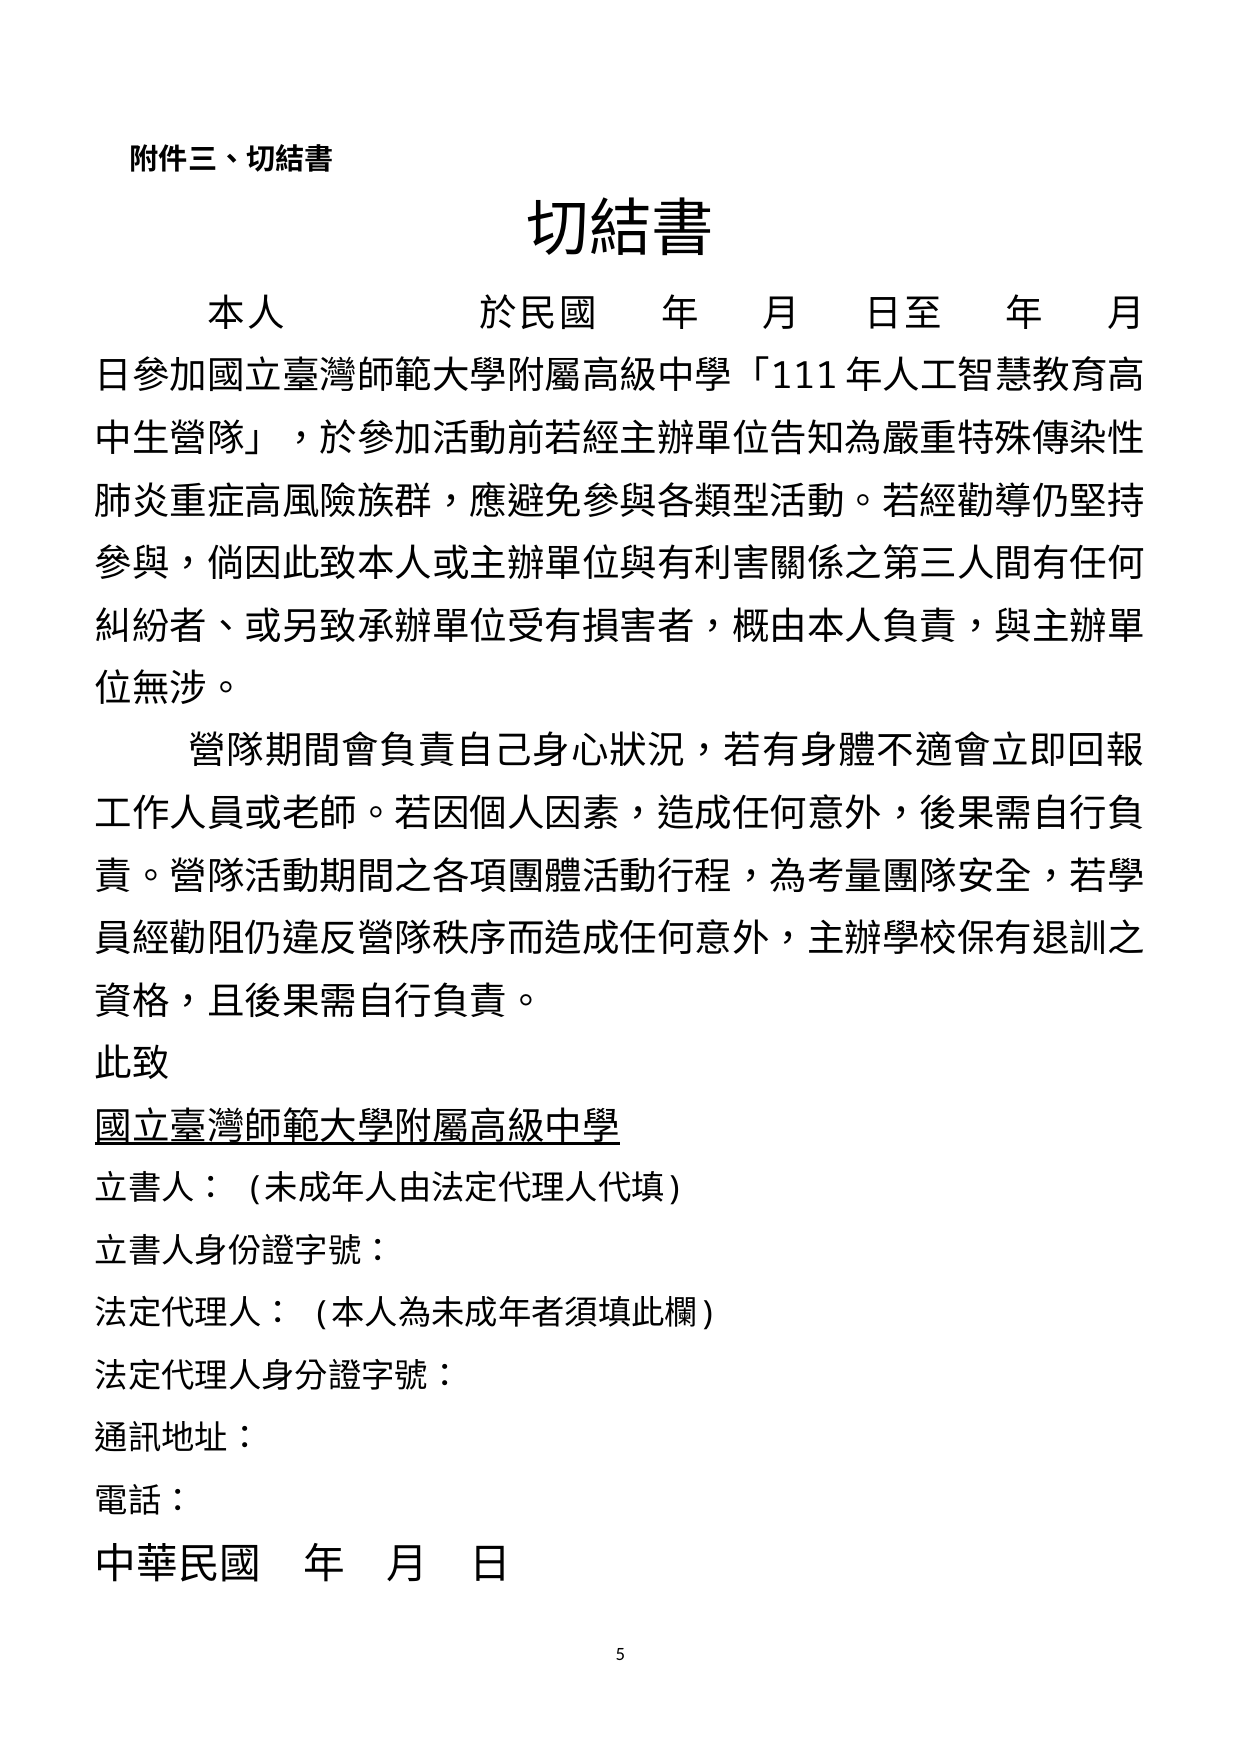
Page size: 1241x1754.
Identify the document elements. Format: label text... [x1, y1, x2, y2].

text 營隊期間會負責自己身心狀況，若有身體不適會立即回報工作人員或老師。若因個人因素，造成任何意外，後果需自行負責。營隊活動期間之各項團體活動行程，為考量團隊安全，若學員經勸阻仍違反營隊秩序而造成任何意外，主辦學校保有退訓之資格，且後果需自行負責。 [94, 706, 1146, 1018]
text 立書人身份證字號： [94, 1206, 1146, 1268]
text 通訊地址： [94, 1393, 1146, 1456]
text 立書人： (未成年人由法定代理人代填) [94, 1143, 1146, 1206]
text 法定代理人： (本人為未成年者須填此欄) [94, 1268, 1146, 1331]
text 國立臺灣師範大學附屬高級中學 [94, 1081, 1146, 1143]
text 附件三、切結書 [94, 116, 1146, 178]
text 本人 於民國 年 月 日至 年 月 日參加國立臺灣師範大學附屬高級中學「111年人工智慧教育高中生營隊」，於參加活動前若經主辦單位告知為嚴重特殊傳染性肺炎重症高風險族群，應避免參與各類型活動。若經勸導仍堅持參與，倘因此致本人或主辦單位與有利害關係之第三人間有任何糾紛者、或另致承辦單位受有損害者，概由本人負責，與主辦單位無涉。 [94, 268, 1146, 706]
text 電話： [94, 1456, 1146, 1518]
text 切結書 [64, 178, 1146, 268]
text 法定代理人身分證字號： [94, 1331, 1146, 1393]
text 中華民國 年 月 日 [94, 1518, 1146, 1581]
text 此致 [94, 1018, 1146, 1081]
